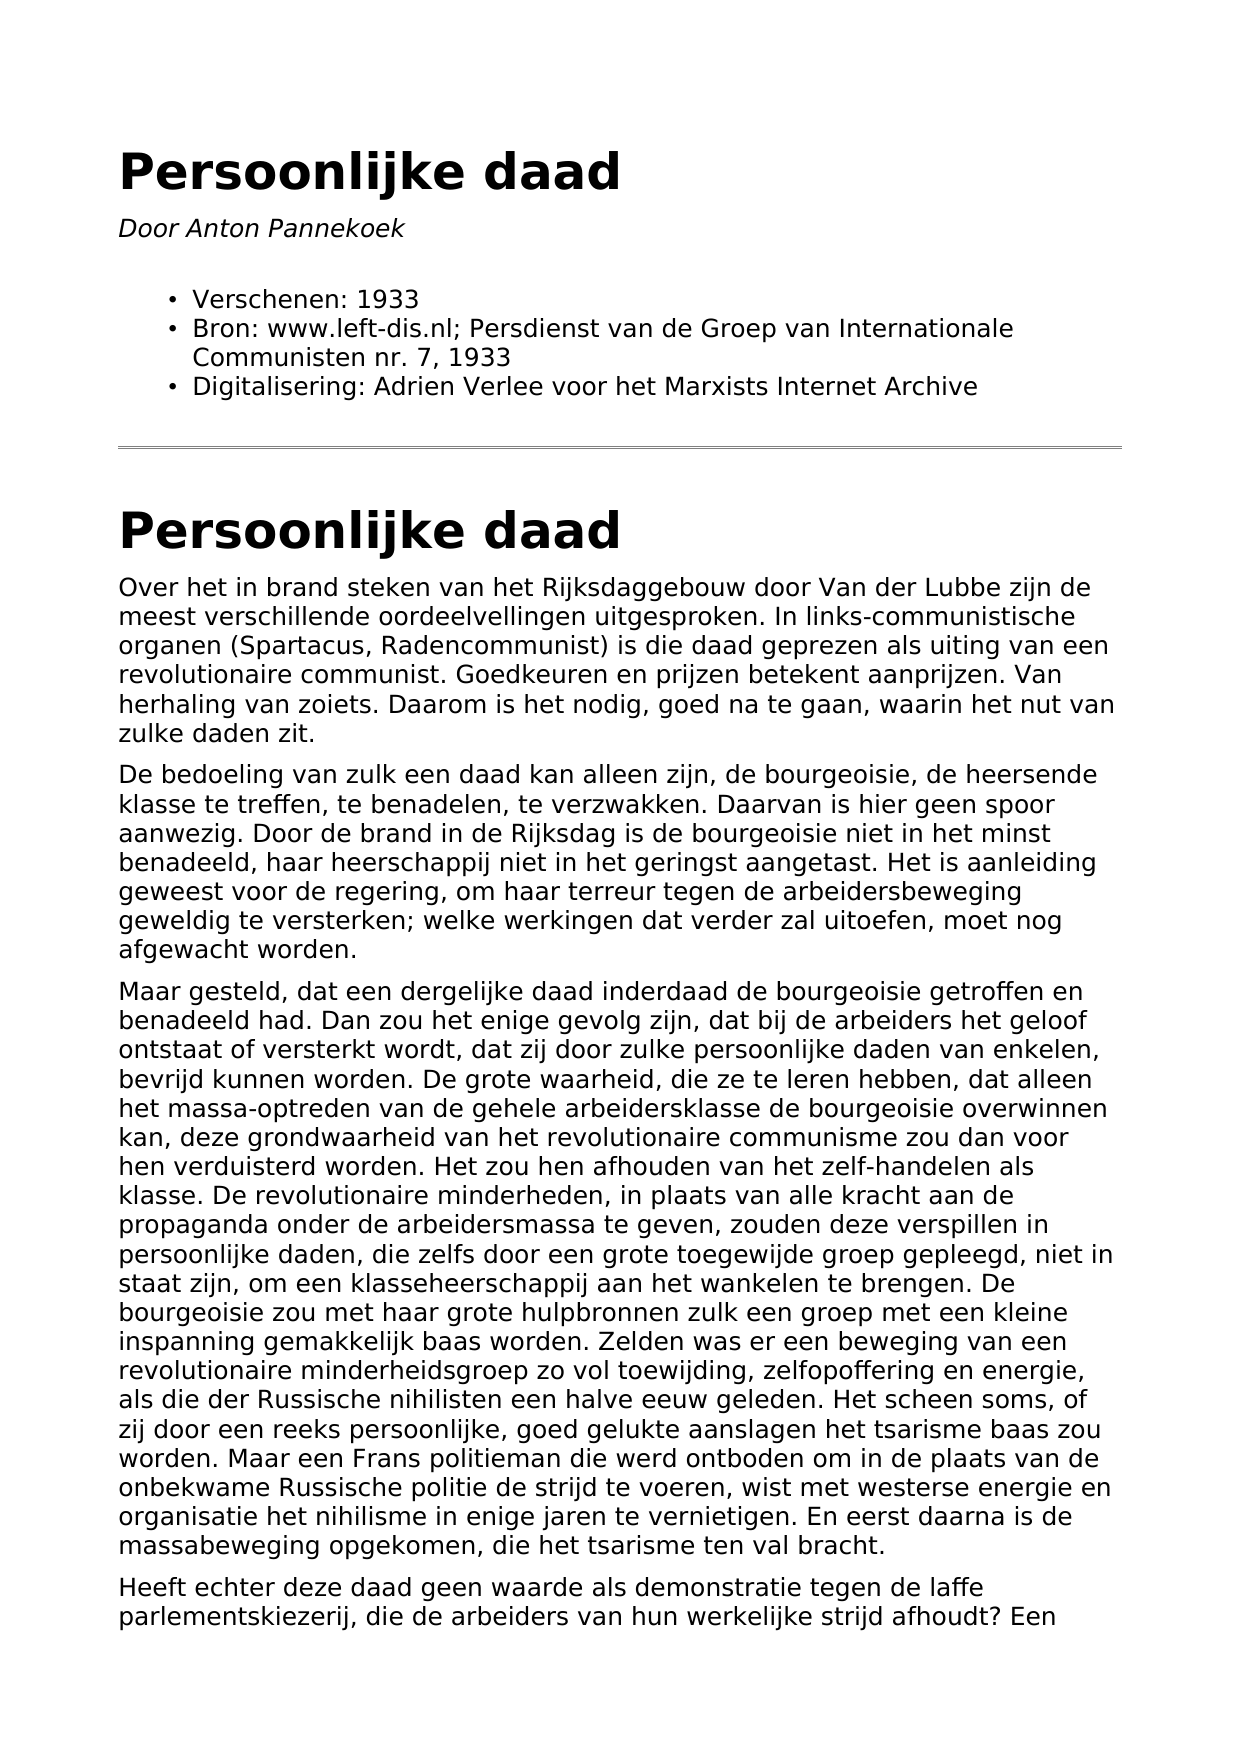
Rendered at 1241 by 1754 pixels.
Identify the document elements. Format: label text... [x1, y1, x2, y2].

text De bedoeling van zulk een daad kan alleen zijn, de bourgeoisie, de heersende klasse te treffen, te benadelen, te verzwakken. Daarvan is hier geen spoor aanwezig. Door de brand in de Rijksdag is de bourgeoisie niet in het minst benadeeld, haar heerschappij niet in het geringst aangetast. Het is aanleiding geweest voor de regering, om haar terreur tegen de arbeidersbeweging geweldig te versterken; welke werkingen dat verder zal uitoefen, moet nog afgewacht worden. [118, 761, 1122, 965]
text Over het in brand steken van het Rijksdaggebouw door Van der Lubbe zijn de meest verschillende oordeelvellingen uitgesproken. In links-communistische organen (Spartacus, Radencommunist) is die daad geprezen als uiting van een revolutionaire communist. Goedkeuren en prijzen betekent aanprijzen. Van herhaling van zoiets. Daarom is het nodig, goed na te gaan, waarin het nut van zulke daden zit. [118, 573, 1122, 748]
list Bron: www.left-dis.nl; Persdienst van de Groep van Internationale Communisten nr. 7, 1933 [177, 314, 1122, 372]
list Digitalisering: Adrien Verlee voor het Marxists Internet Archive [177, 372, 1122, 402]
text Maar gesteld, dat een dergelijke daad inderdaad de bourgeoisie getroffen en benadeeld had. Dan zou het enige gevolg zijn, dat bij de arbeiders het geloof ontstaat of versterkt wordt, dat zij door zulke persoonlijke daden van enkelen, bevrijd kunnen worden. De grote waarheid, die ze te leren hebben, dat alleen het massa-optreden van de gehele arbeidersklasse de bourgeoisie overwinnen kan, deze grondwaarheid van het revolutionaire communisme zou dan voor hen verduisterd worden. Het zou hen afhouden van het zelf-handelen als klasse. De revolutionaire minderheden, in plaats van alle kracht aan de propaganda onder de arbeidersmassa te geven, zouden deze verspillen in persoonlijke daden, die zelfs door een grote toegewijde groep gepleegd, niet in staat zijn, om een klasseheerschappij aan het wankelen te brengen. De bourgeoisie zou met haar grote hulpbronnen zulk een groep met een kleine inspanning gemakkelijk baas worden. Zelden was er een beweging van een revolutionaire minderheidsgroep zo vol toewijding, zelfopoffering en energie, als die der Russische nihilisten een halve eeuw geleden. Het scheen soms, of zij door een reeks persoonlijke, goed gelukte aanslagen het tsarisme baas zou worden. Maar een Frans politieman die werd ontboden om in de plaats van de onbekwame Russische politie de strijd te voeren, wist met westerse energie en organisatie het nihilisme in enige jaren te vernietigen. En eerst daarna is de massabeweging opgekomen, die het tsarisme ten val bracht. [118, 977, 1122, 1561]
subtitle Persoonlijke daad [118, 143, 1122, 201]
subtitle Persoonlijke daad [118, 502, 1122, 561]
text Door Anton Pannekoek [118, 214, 1122, 243]
list Verschenen: 1933 [177, 285, 1122, 314]
text Heeft echter deze daad geen waarde als demonstratie tegen de laffe parlementskiezerij, die de arbeiders van hun werkelijke strijd afhoudt? Een [118, 1573, 1122, 1632]
